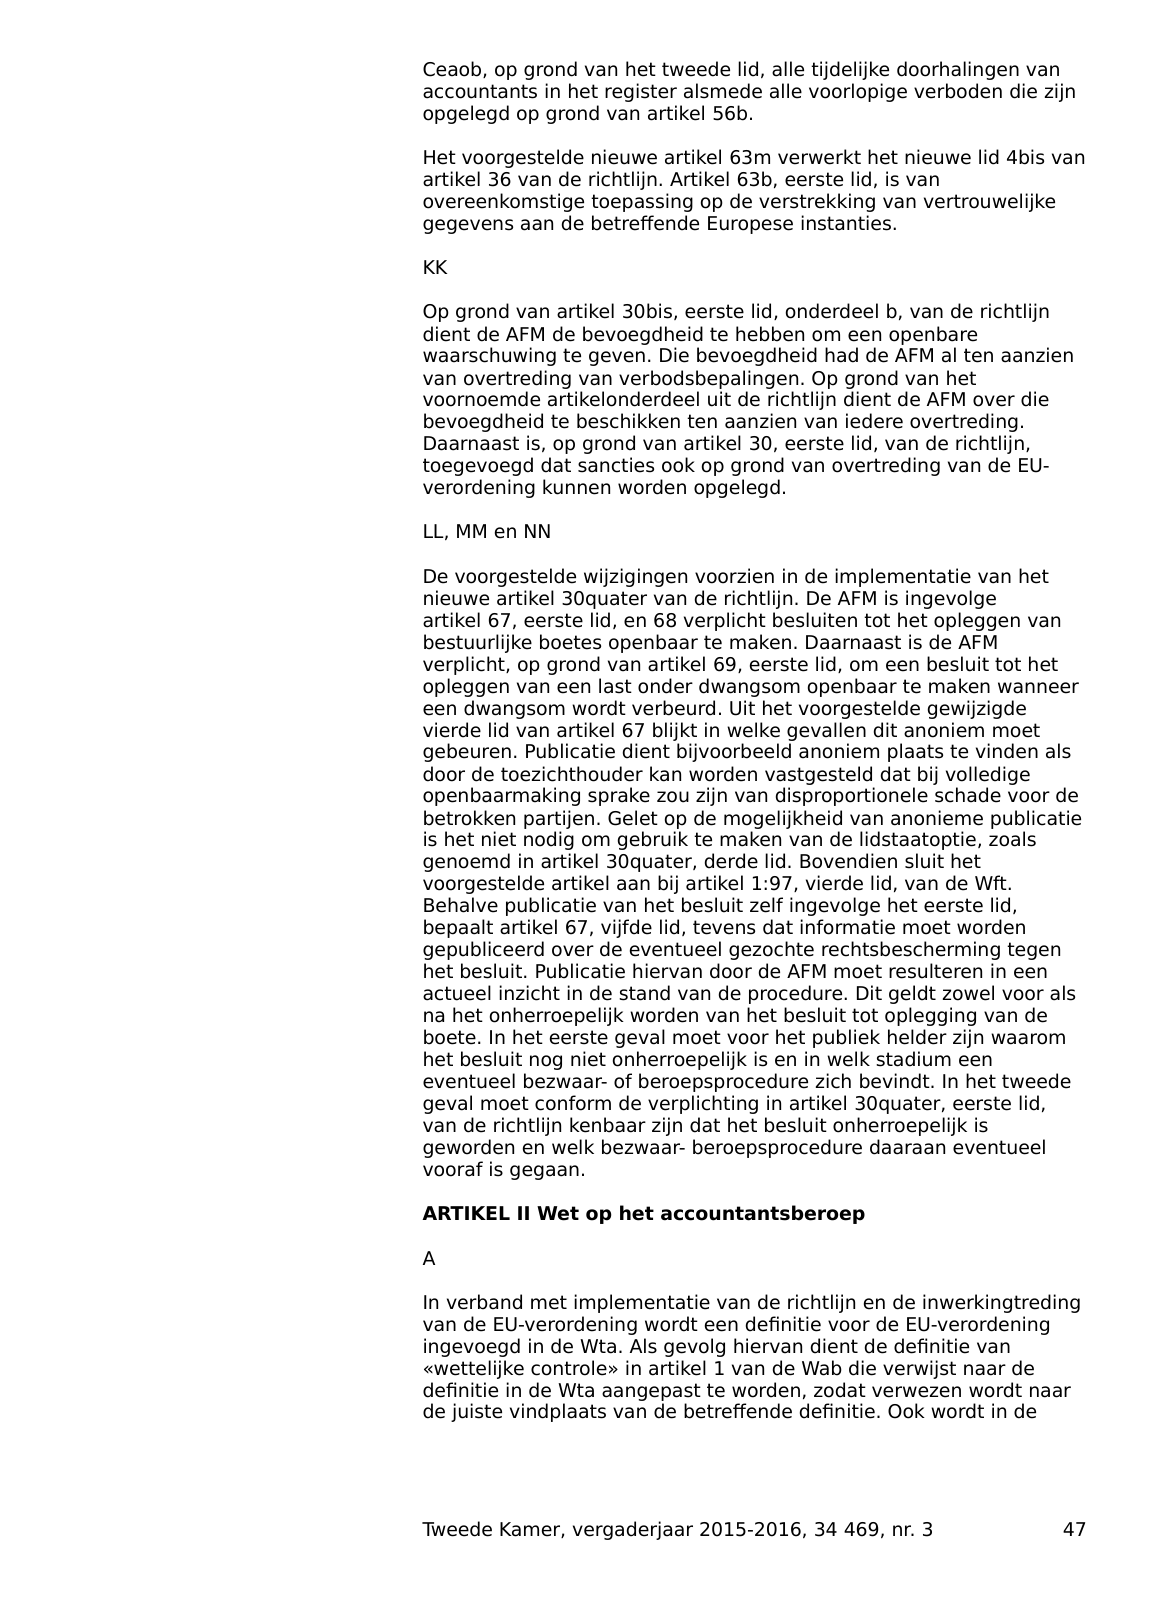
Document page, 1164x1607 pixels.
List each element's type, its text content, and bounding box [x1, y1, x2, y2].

text De voorgestelde wijzigingen voorzien in de implementatie van het nieuwe artikel 30quater van de richtlijn. De AFM is ingevolge artikel 67, eerste lid, en 68 verplicht besluiten tot het opleggen van bestuurlijke boetes openbaar te maken. Daarnaast is de AFM verplicht, op grond van artikel 69, eerste lid, om een besluit tot het opleggen van een last onder dwangsom openbaar te maken wanneer een dwangsom wordt verbeurd. Uit het voorgestelde gewijzigde vierde lid van artikel 67 blijkt in welke gevallen dit anoniem moet gebeuren. Publicatie dient bijvoorbeeld anoniem plaats te vinden als door de toezichthouder kan worden vastgesteld dat bij volledige openbaarmaking sprake zou zijn van disproportionele schade voor de betrokken partijen. Gelet op de mogelijkheid van anonieme publicatie is het niet nodig om gebruik te maken van de lidstaatoptie, zoals genoemd in artikel 30quater, derde lid. Bovendien sluit het voorgestelde artikel aan bij artikel 1:97, vierde lid, van de Wft. Behalve publicatie van het besluit zelf ingevolge het eerste lid, bepaalt artikel 67, vijfde lid, tevens dat informatie moet worden gepubliceerd over de eventueel gezochte rechtsbescherming tegen het besluit. Publicatie hiervan door de AFM moet resulteren in een actueel inzicht in de stand van de procedure. Dit geldt zowel voor als na het onherroepelijk worden van het besluit tot oplegging van de boete. In het eerste geval moet voor het publiek helder zijn waarom het besluit nog niet onherroepelijk is en in welk stadium een eventueel bezwaar- of beroepsprocedure zich bevindt. In het tweede geval moet conform de verplichting in artikel 30quater, eerste lid, van de richtlijn kenbaar zijn dat het besluit onherroepelijk is geworden en welk bezwaar- beroepsprocedure daaraan eventueel vooraf is gegaan. [422, 566, 1087, 1181]
text Op grond van artikel 30bis, eerste lid, onderdeel b, van de richtlijn dient de AFM de bevoegdheid te hebben om een openbare waarschuwing te geven. Die bevoegdheid had de AFM al ten aanzien van overtreding van verbodsbepalingen. Op grond van het voornoemde artikelonderdeel uit de richtlijn dient de AFM over die bevoegdheid te beschikken ten aanzien van iedere overtreding. [422, 301, 1087, 433]
subtitle ARTIKEL II Wet op het accountantsberoep [422, 1203, 1087, 1225]
subtitle KK [422, 257, 1087, 279]
subtitle LL, MM en NN [422, 521, 1087, 543]
text Het voorgestelde nieuwe artikel 63m verwerkt het nieuwe lid 4bis van artikel 36 van de richtlijn. Artikel 63b, eerste lid, is van overeenkomstige toepassing op de verstrekking van vertrouwelijke gegevens aan de betreffende Europese instanties. [422, 147, 1087, 235]
text In verband met implementatie van de richtlijn en de inwerkingtreding van de EU-verordening wordt een definitie voor de EU-verordening ingevoegd in de Wta. Als gevolg hiervan dient de definitie van «wettelijke controle» in artikel 1 van de Wab die verwijst naar de definitie in de Wta aangepast te worden, zodat verwezen wordt naar de juiste vindplaats van de betreffende definitie. Ook wordt in de [422, 1292, 1087, 1423]
subtitle A [422, 1247, 1087, 1269]
text Ceaob, op grond van het tweede lid, alle tijdelijke doorhalingen van accountants in het register alsmede alle voorlopige verboden die zijn opgelegd op grond van artikel 56b. [422, 59, 1087, 125]
text Daarnaast is, op grond van artikel 30, eerste lid, van de richtlijn, toegevoegd dat sancties ook op grond van overtreding van de EU-verordening kunnen worden opgelegd. [422, 433, 1087, 499]
